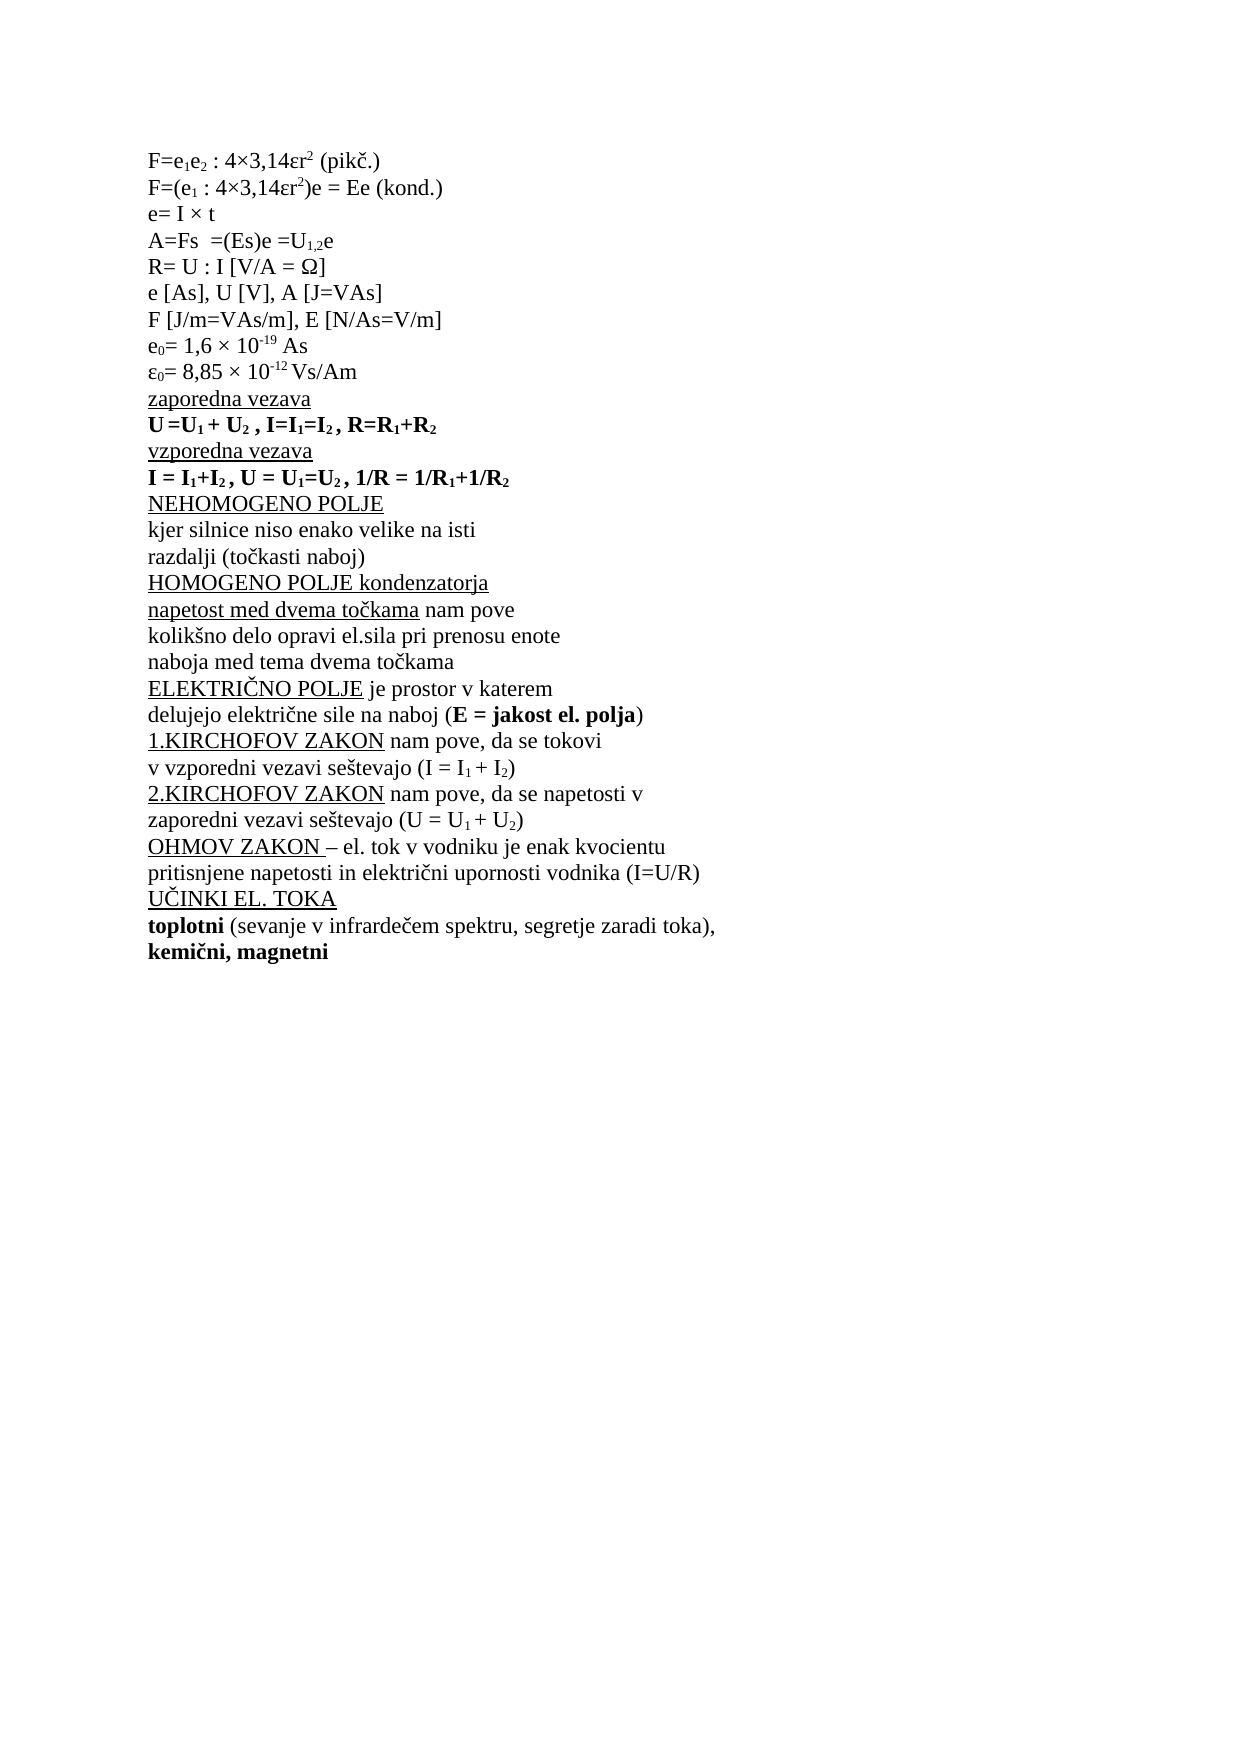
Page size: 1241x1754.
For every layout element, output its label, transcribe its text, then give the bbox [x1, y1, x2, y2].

text e [As], U [V], A [J=VAs] [148, 279, 1093, 306]
text naboja med tema dvema točkama [148, 648, 1093, 675]
text A=Fs =(Es)e =U1,2e [148, 227, 1093, 253]
text 1.KIRCHOFOV ZAKON nam pove, da se tokovi [148, 727, 1093, 754]
text F=(e1 : 4×3,14εr2)e = Ee (kond.) [148, 174, 1093, 200]
text R= U : I [V/A = Ω] [148, 253, 1093, 279]
text 2.KIRCHOFOV ZAKON nam pove, da se napetosti v [148, 780, 1093, 806]
text I = I1+I2 , U = U1=U2 , 1/R = 1/R1+1/R2 [148, 464, 1093, 490]
text v vzporedni vezavi seštevajo (I = I1 + I2) [148, 754, 1093, 780]
text kemični, magnetni [148, 938, 1093, 964]
text pritisnjene napetosti in električni upornosti vodnika (I=U/R) [148, 859, 1093, 886]
subtitle NEHOMOGENO POLJE [148, 490, 1093, 517]
text toplotni (sevanje v infrardečem spektru, segretje zaradi toka), [148, 912, 1093, 938]
text OHMOV ZAKON – el. tok v vodniku je enak kvocientu [148, 833, 1093, 859]
subtitle UČINKI EL. TOKA [148, 886, 1093, 912]
text delujejo električne sile na naboj (E = jakost el. polja) [148, 701, 1093, 727]
text e0= 1,6 × 10-19 As [148, 332, 1093, 358]
subtitle HOMOGENO POLJE kondenzatorja [148, 569, 1093, 596]
text zaporedna vezava [148, 385, 1093, 411]
text U =U1 + U2 , I=I1=I2 , R=R1+R2 [148, 411, 1093, 437]
text e= I × t [148, 200, 1093, 227]
text kjer silnice niso enako velike na isti [148, 517, 1093, 543]
text ELEKTRIČNO POLJE je prostor v katerem [148, 675, 1093, 701]
text vzporedna vezava [148, 437, 1093, 464]
text ε0= 8,85 × 10-12 Vs/Am [148, 358, 1093, 385]
text napetost med dvema točkama nam pove [148, 596, 1093, 622]
text F=e1e2 : 4×3,14εr2 (pikč.) [148, 148, 1093, 174]
text kolikšno delo opravi el.sila pri prenosu enote [148, 622, 1093, 648]
text F [J/m=VAs/m], E [N/As=V/m] [148, 306, 1093, 332]
text zaporedni vezavi seštevajo (U = U1 + U2) [148, 806, 1093, 833]
text razdalji (točkasti naboj) [148, 543, 1093, 569]
